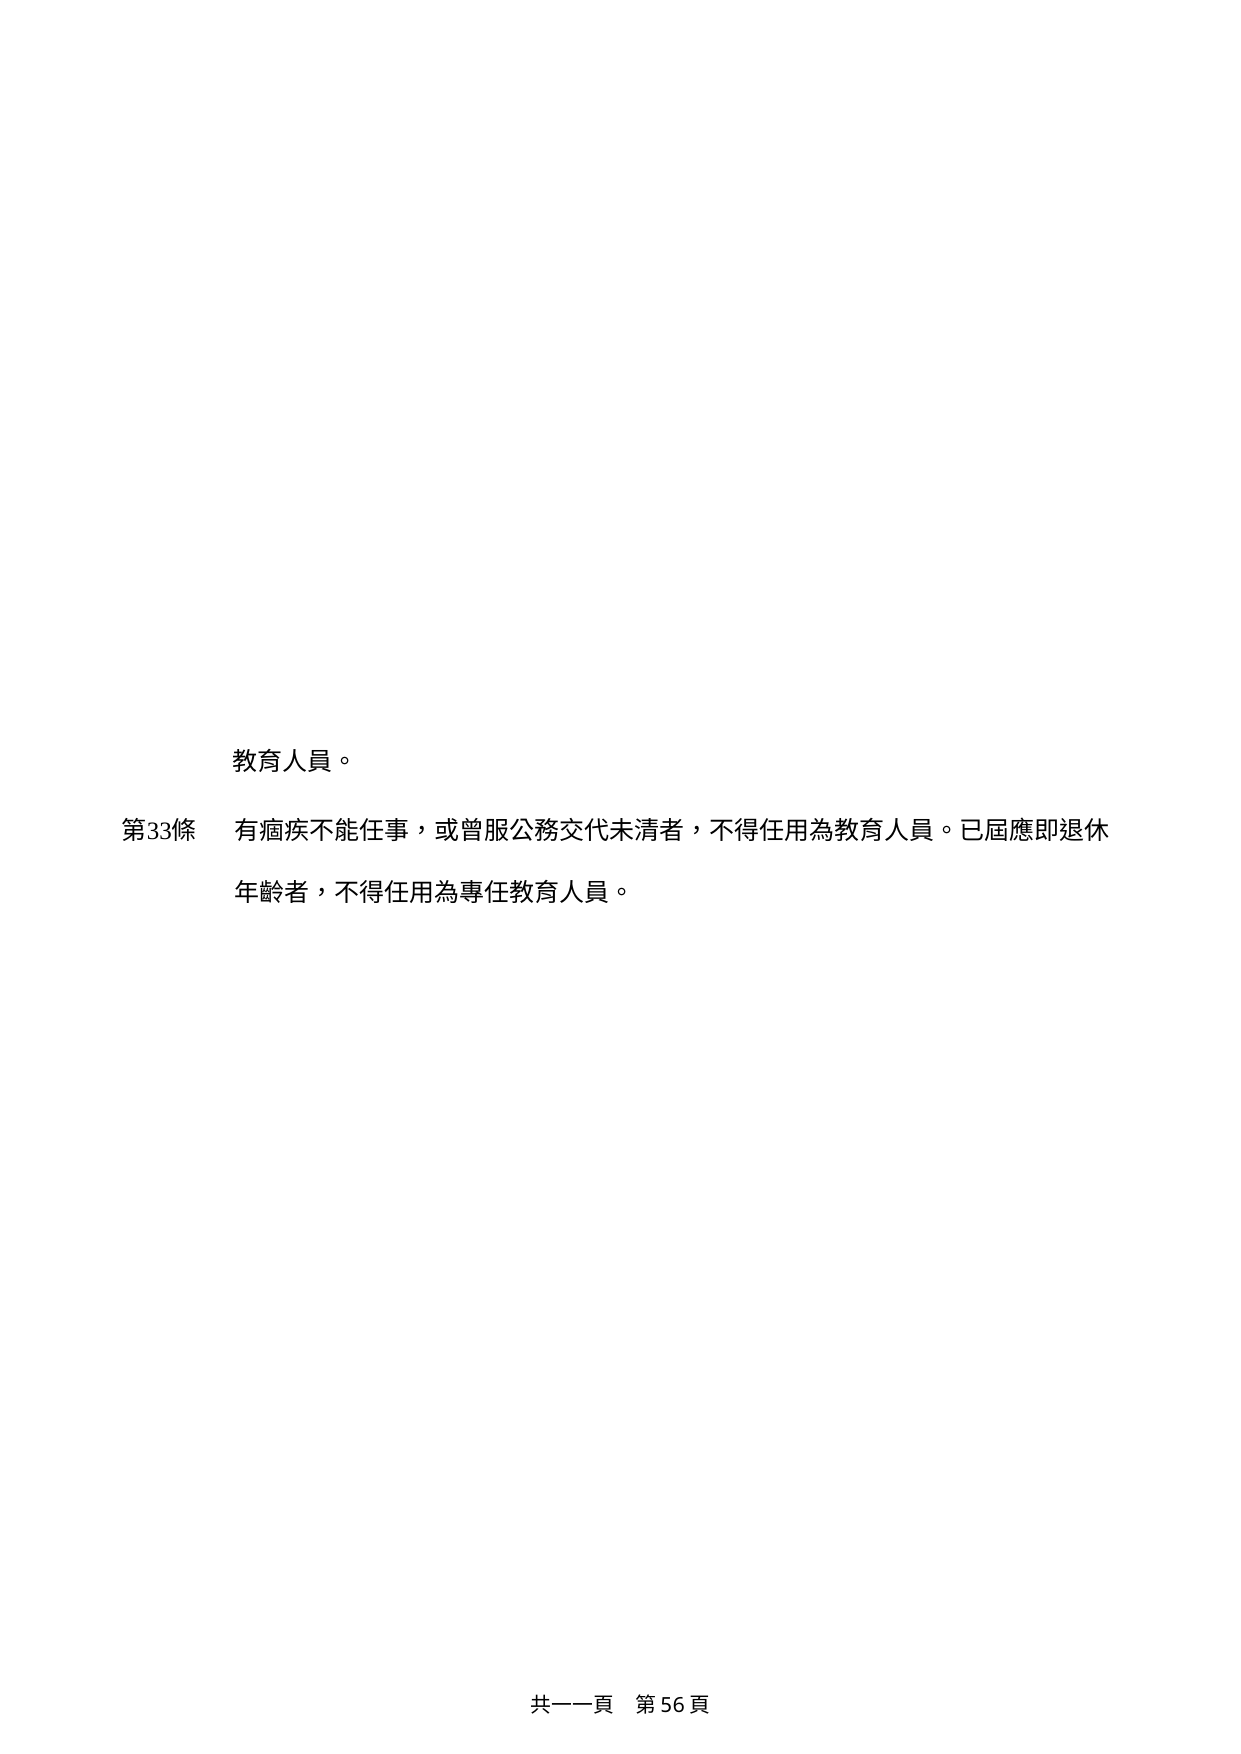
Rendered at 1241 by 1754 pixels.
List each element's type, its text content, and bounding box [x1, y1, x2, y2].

list 有痼疾不能任事，或曾服公務交代未清者，不得任用為教育人員。已屆應即退休年齡者，不得任用為專任教育人員。 [122, 787, 1122, 912]
text 教育人員。 [231, 717, 1122, 780]
